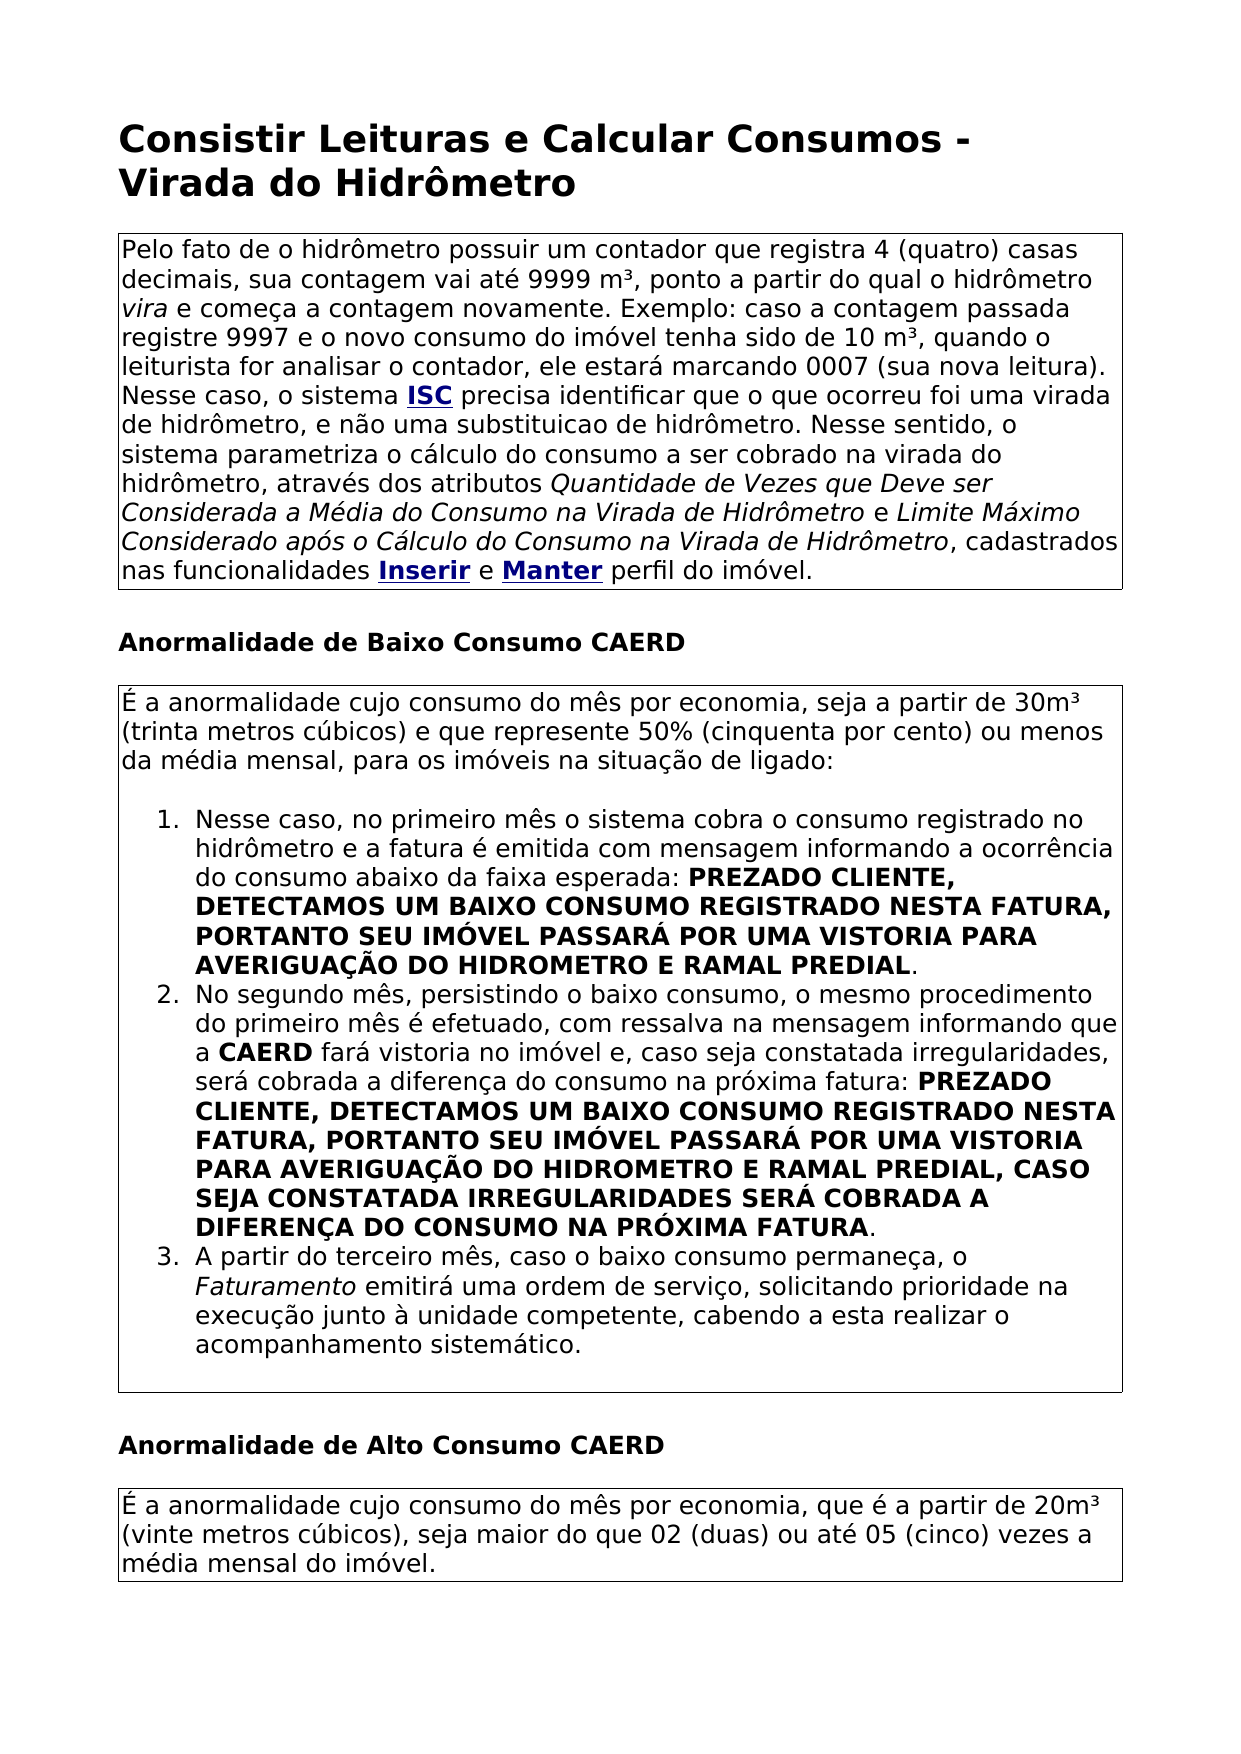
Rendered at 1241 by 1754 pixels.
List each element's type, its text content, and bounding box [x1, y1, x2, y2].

table_header É a anormalidade cujo consumo do mês por economia, seja a partir de 30m³ (trinta metros cúbicos) e que represente 50% (cinquenta por cento) ou menos da média mensal, para os imóveis na situação de ligado: Nesse caso, no primeiro mês o sistema cobra o consumo registrado no hidrômetro e a fatura é emitida com mensagem informando a ocorrência do consumo abaixo da faixa esperada: PREZADO CLIENTE, DETECTAMOS UM BAIXO CONSUMO REGISTRADO NESTA FATURA, PORTANTO SEU IMÓVEL PASSARÁ POR UMA VISTORIA PARA AVERIGUAÇÃO DO HIDROMETRO E RAMAL PREDIAL. No segundo mês, persistindo o baixo consumo, o mesmo procedimento do primeiro mês é efetuado, com ressalva na mensagem informando que a CAERD fará vistoria no imóvel e, caso seja constatada irregularidades, será cobrada a diferença do consumo na próxima fatura: PREZADO CLIENTE, DETECTAMOS UM BAIXO CONSUMO REGISTRADO NESTA FATURA, PORTANTO SEU IMÓVEL PASSARÁ POR UMA VISTORIA PARA AVERIGUAÇÃO DO HIDROMETRO E RAMAL PREDIAL, CASO SEJA CONSTATADA IRREGULARIDADES SERÁ COBRADA A DIFERENÇA DO CONSUMO NA PRÓXIMA FATURA. A partir do terceiro mês, caso o baixo consumo permaneça, o Faturamento emitirá uma ordem de serviço, solicitando prioridade na execução junto à unidade competente, cabendo a esta realizar o acompanhamento sistemático. [119, 686, 1122, 1392]
table_header É a anormalidade cujo consumo do mês por economia, que é a partir de 20m³ (vinte metros cúbicos), seja maior do que 02 (duas) ou até 05 (cinco) vezes a média mensal do imóvel. Nesse caso, no primeiro mês o consumo é cobrado automaticamente pelo sistema, prevalecendo o maior valor entre 02 (duas) vezes a média do consumo do imóvel. Em seguida, o sistema emite uma notificação entregue ao cliente, coletando assinatura no canhoto quando possível. Este canhoto contém uma mensagem informando o alto consumo registrado, e orienta que seja verificada nas instalações hidráulicas a existência de vazamento. Atenção: é de responsabilidade de cada localidade o arquivamento desses canhotos, por um período mínimo de 01 (um) ano. A fatura é emitida com uma mensagem de Notificação de Anormalidade de Consumo, informando a ocorrência do consumo: ALTO CONSUMO REGISTRADO NESTA FATURA, VERIFICAR EXISTÊNCIA DE VAZAMENTOS COM URGÊNCIA, ACESSE www.caerd-ro.com.br/vazamentos.php E RECEBA DICAS DE LOCALIZAÇÃO DE VAZAMENTOS, CONFORME ART. 40 DO DECRETO No. 4334/1989 – AS INSTALAÇÕES PREDIAIS PERTENCEM AO PRÉDIO E SUA CONSERVAÇÃO NÃO É DE RESPONSABILIDADE DA CAERD (conforme modelo AQUI). No segundo mês, persistindo o alto consumo, o sistema novamente cobra o maior valor entre 02 (duas) vezes a média de consumo do imóvel, emitindo uma notificação entregue ao cliente após a assinatura no canhoto, que contém uma mensagem informando o Alto Consumo registrado e orienta que seja verificada, nas instalações hidráulicas, a existência de vazamento, e que, persistindo o alto consumo, a CAERD cobrará o volume apurado em sua totalidade na próxima fatura. A fatura é emitida com a mensagem informando a ocorrência do consumo: ALTO CONSUMO REGISTRADO NESTA FATURA, VERIFICAR EXISTÊNCIA DE VAZAMENTOS COM URGÊNCIA, ACESSE www.caerd-ro.com.br/vazamentos.php E RECEBA DICAS DE LOCALIZAÇÃO DE VAZAMENTOS. INFORMAMOS QUE NO CASO DE PERSISTÊNCIA DE ALTO CONSUMO, SERÁ COBRADO O VOLUME APURADO EM SUA TOTALIDADE NAS PRÓXIMAS FATURAS. Conforme Art. 40 do decreto n. 4334/1989 – – AS INSTALAÇÕES PREDIAIS PERTENCEM AO PRÉDIO E SUA CONSERVAÇÃO NÃO É DE RESPONSABILIDADE DA CAERD (conforme modelo AQUI). A partir do terceiro mês, é cobrado do cliente o volume correspondente ao consumo apurado no mês, desde que não ultrapasse 05 (cinco) vezes a média do consumo médio do imóvel; nesse caso, entra a regra do Estouro de Consumo. [119, 1489, 1122, 1581]
table_header Pelo fato de o hidrômetro possuir um contador que registra 4 (quatro) casas decimais, sua contagem vai até 9999 m³, ponto a partir do qual o hidrômetro vira e começa a contagem novamente. Exemplo: caso a contagem passada registre 9997 e o novo consumo do imóvel tenha sido de 10 m³, quando o leiturista for analisar o contador, ele estará marcando 0007 (sua nova leitura). Nesse caso, o sistema ISC precisa identificar que o que ocorreu foi uma virada de hidrômetro, e não uma substituicao de hidrômetro. Nesse sentido, o sistema parametriza o cálculo do consumo a ser cobrado na virada do hidrômetro, através dos atributos Quantidade de Vezes que Deve ser Considerada a Média do Consumo na Virada de Hidrômetro e Limite Máximo Considerado após o Cálculo do Consumo na Virada de Hidrômetro, cadastrados nas funcionalidades Inserir e Manter perfil do imóvel. [119, 234, 1122, 589]
subtitle Anormalidade de Alto Consumo CAERD [118, 1431, 1122, 1461]
subtitle Anormalidade de Baixo Consumo CAERD [118, 628, 1122, 658]
subtitle Consistir Leituras e Calcular Consumos - Virada do Hidrômetro [118, 118, 1122, 205]
